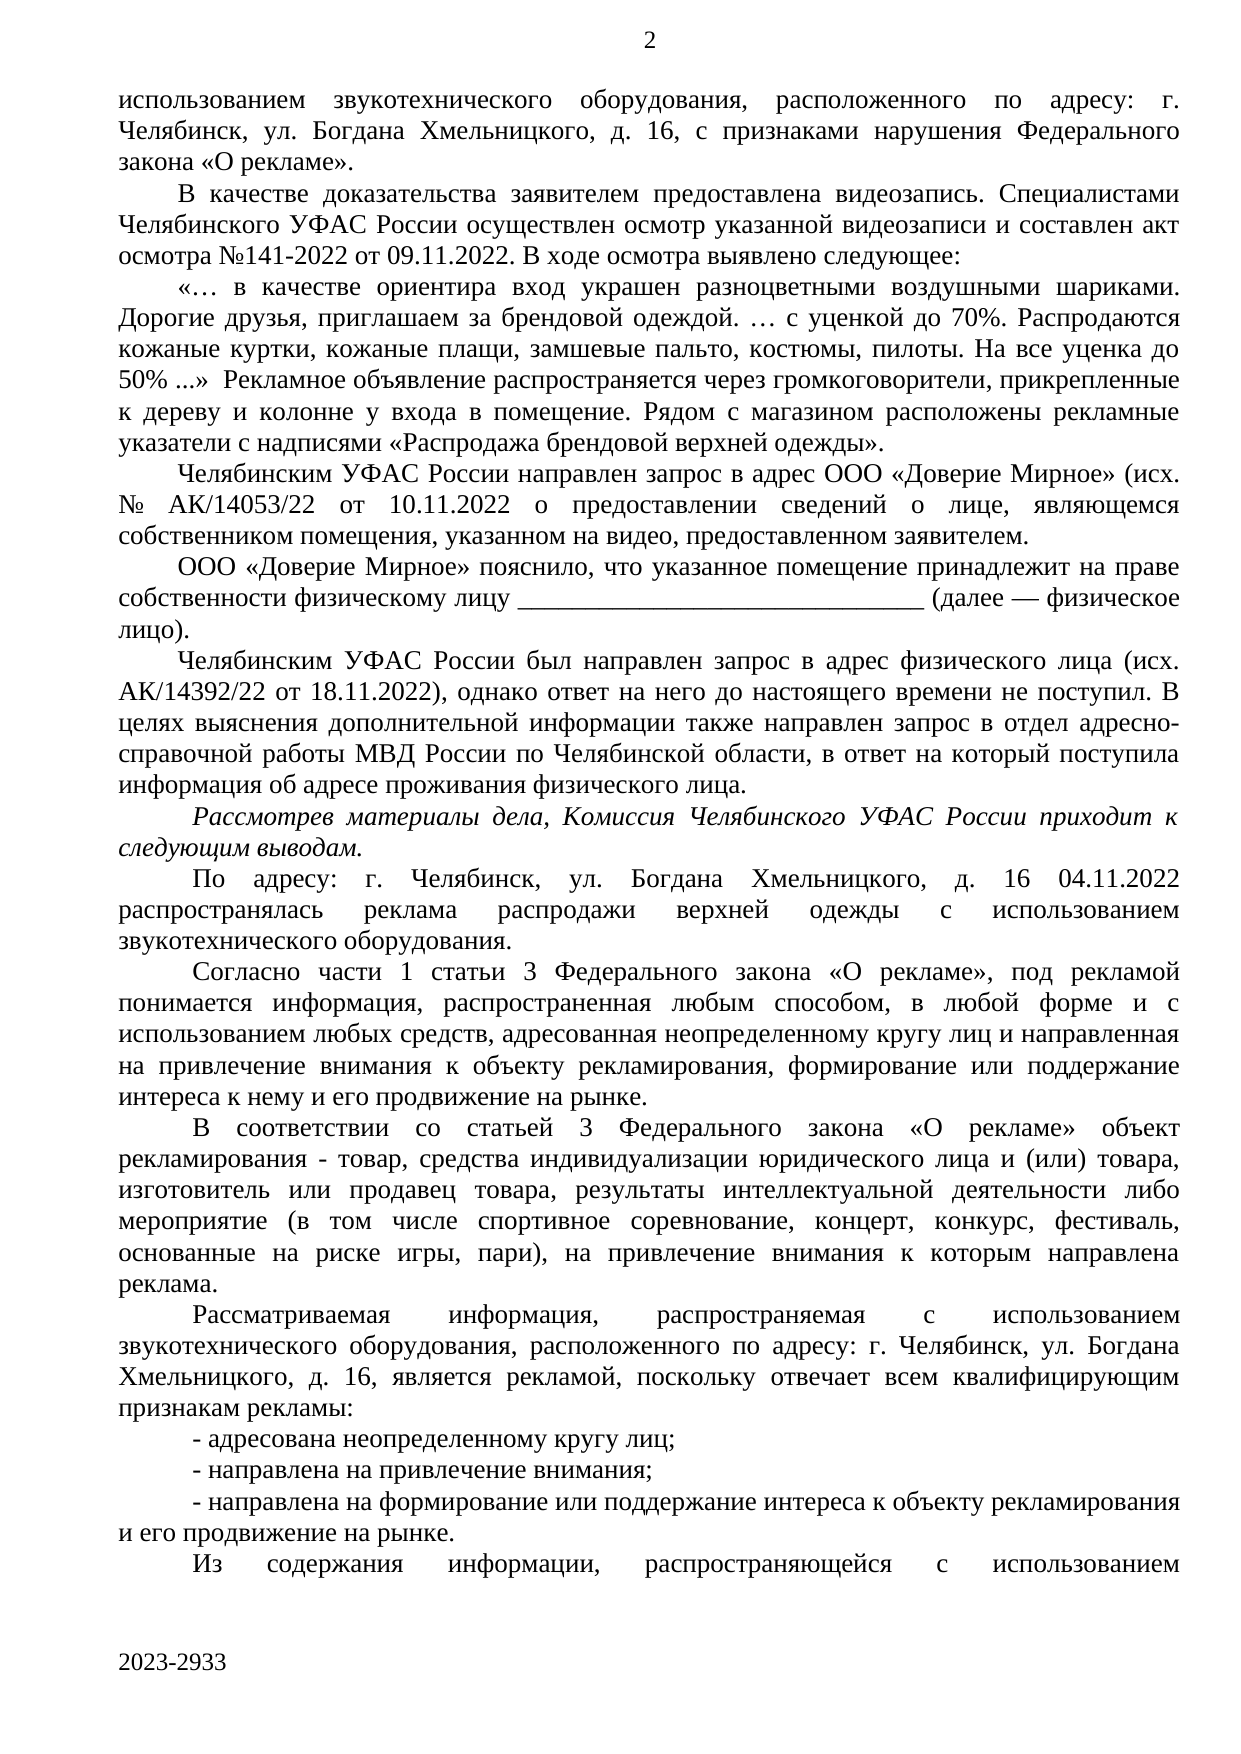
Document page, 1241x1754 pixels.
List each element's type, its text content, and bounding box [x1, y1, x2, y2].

text - направлена на формирование или поддержание интереса к объекту рекламирования и его продвижение на рынке. [118, 1485, 1181, 1547]
text В соответствии со статьей 3 Федерального закона «О рекламе» объект рекламирования - товар, средства индивидуализации юридического лица и (или) товара, изготовитель или продавец товара, результаты интеллектуальной деятельности либо мероприятие (в том числе спортивное соревнование, концерт, конкурс, фестиваль, основанные на риске игры, пари), на привлечение внимания к которым направлена реклама. [118, 1111, 1181, 1298]
text ООО «Доверие Мирное» пояснило, что указанное помещение принадлежит на праве собственности физическому лицу ______________________________ (далее — физическое лицо). [118, 550, 1181, 644]
text использованием звукотехнического оборудования, расположенного по адресу: г. Челябинск, ул. Богдана Хмельницкого, д. 16, с признаками нарушения Федерального закона «О рекламе». [118, 83, 1181, 177]
text Рассмотрев материалы дела, Комиссия Челябинского УФАС России приходит к следующим выводам. [118, 799, 1181, 862]
text - адресована неопределенному кругу лиц; [118, 1422, 1181, 1454]
text В качестве доказательства заявителем предоставлена видеозапись. Специалистами Челябинского УФАС России осуществлен осмотр указанной видеозаписи и составлен акт осмотра №141-2022 от 09.11.2022. В ходе осмотра выявлено следующее: [118, 177, 1181, 270]
text Челябинским УФАС России был направлен запрос в адрес физического лица (исх. АК/14392/22 от 18.11.2022), однако ответ на него до настоящего времени не поступил. В целях выяснения дополнительной информации также направлен запрос в отдел адресно-справочной работы МВД России по Челябинской области, в ответ на который поступила информация об адресе проживания физического лица. [118, 644, 1181, 799]
text - направлена на привлечение внимания; [118, 1454, 1181, 1485]
text Челябинским УФАС России направлен запрос в адрес ООО «Доверие Мирное» (исх. № АК/14053/22 от 10.11.2022 о предоставлении сведений о лице, являющемся собственником помещения, указанном на видео, предоставленном заявителем. [118, 457, 1181, 550]
text По адресу: г. Челябинск, ул. Богдана Хмельницкого, д. 16 04.11.2022 распространялась реклама распродажи верхней одежды с использованием звукотехнического оборудования. [118, 862, 1181, 955]
text Согласно части 1 статьи 3 Федерального закона «О рекламе», под рекламой понимается информация, распространенная любым способом, в любой форме и с использованием любых средств, адресованная неопределенному кругу лиц и направленная на привлечение внимания к объекту рекламирования, формирование или поддержание интереса к нему и его продвижение на рынке. [118, 955, 1181, 1111]
text Рассматриваемая информация, распространяемая с использованием звукотехнического оборудования, расположенного по адресу: г. Челябинск, ул. Богдана Хмельницкого, д. 16, является рекламой, поскольку отвечает всем квалифицирующим признакам рекламы: [118, 1298, 1181, 1422]
text «… в качестве ориентира вход украшен разноцветными воздушными шариками. Дорогие друзья, приглашаем за брендовой одеждой. … с уценкой до 70%. Распродаются кожаные куртки, кожаные плащи, замшевые пальто, костюмы, пилоты. На все уценка до 50% ...» Рекламное объявление распространяется через громкоговорители, прикрепленные к дереву и колонне у входа в помещение. Рядом с магазином расположены рекламные указатели с надписями «Распродажа брендовой верхней одежды». [118, 270, 1181, 457]
text Из содержания информации, распространяющейся с использованием [118, 1547, 1181, 1578]
